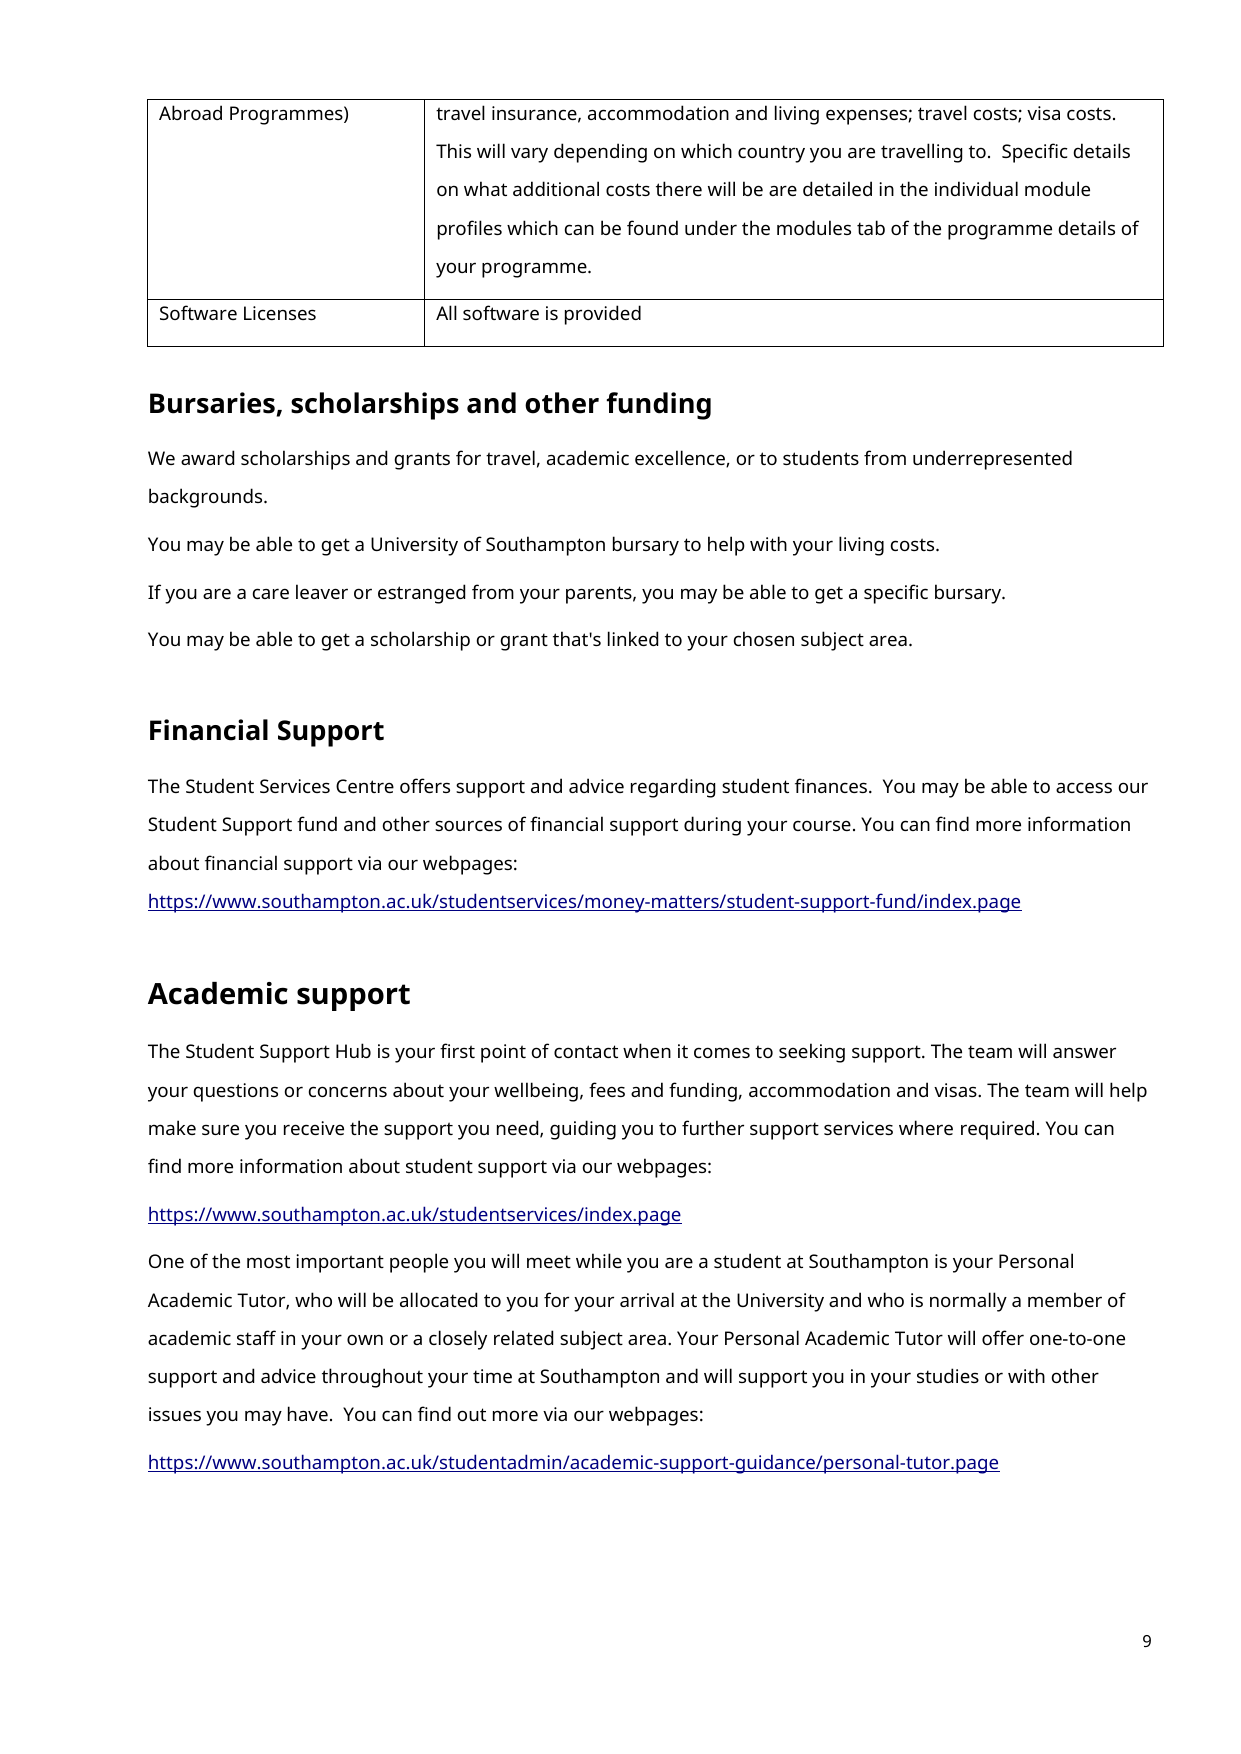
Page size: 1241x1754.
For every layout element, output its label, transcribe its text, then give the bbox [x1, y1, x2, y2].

table_cell All software is provided [425, 300, 1163, 346]
text The Student Support Hub is your first point of contact when it comes to seeking support. The team will answer your questions or concerns about your wellbeing, fees and funding, accommodation and visas. The team will help make sure you receive the support you need, guiding you to further support services where required. You can find more information about student support via our webpages: [148, 1039, 1152, 1179]
text You may be able to get a scholarship or grant that's linked to your chosen subject area. [148, 627, 1152, 652]
subtitle Financial Support [148, 712, 1152, 749]
text The Student Services Centre offers support and advice regarding student finances. You may be able to access our Student Support fund and other sources of financial support during your course. You can find more information about financial support via our webpages: https://www.southampton.ac.uk/studentservices/money-matters/student-support-fund/index.page [148, 773, 1152, 913]
text We award scholarships and grants for travel, academic excellence, or to students from underrepresented backgrounds. [148, 446, 1152, 509]
text https://www.southampton.ac.uk/studentadmin/academic-support-guidance/personal-tutor.page [148, 1449, 1152, 1475]
subtitle Academic support [148, 973, 1152, 1013]
table_cell travel insurance, accommodation and living expenses; travel costs; visa costs. This will vary depending on which country you are travelling to. Specific details on what additional costs there will be are detailed in the individual module profiles which can be found under the modules tab of the programme details of your programme. [425, 100, 1163, 299]
table_cell Abroad Programmes) [148, 100, 424, 299]
text One of the most important people you will meet while you are a student at Southampton is your Personal Academic Tutor, who will be allocated to you for your arrival at the University and who is normally a member of academic staff in your own or a closely related subject area. Your Personal Academic Tutor will offer one-to-one support and advice throughout your time at Southampton and will support you in your studies or with other issues you may have. You can find out more via our webpages: [148, 1249, 1152, 1427]
table_cell Software Licenses [148, 300, 424, 346]
subtitle Bursaries, scholarships and other funding [148, 384, 1152, 421]
text If you are a care leaver or estranged from your parents, you may be able to get a specific bursary. [148, 579, 1152, 604]
text You may be able to get a University of Southampton bursary to help with your living costs. [148, 531, 1152, 557]
text https://www.southampton.ac.uk/studentservices/index.page [148, 1201, 1152, 1227]
